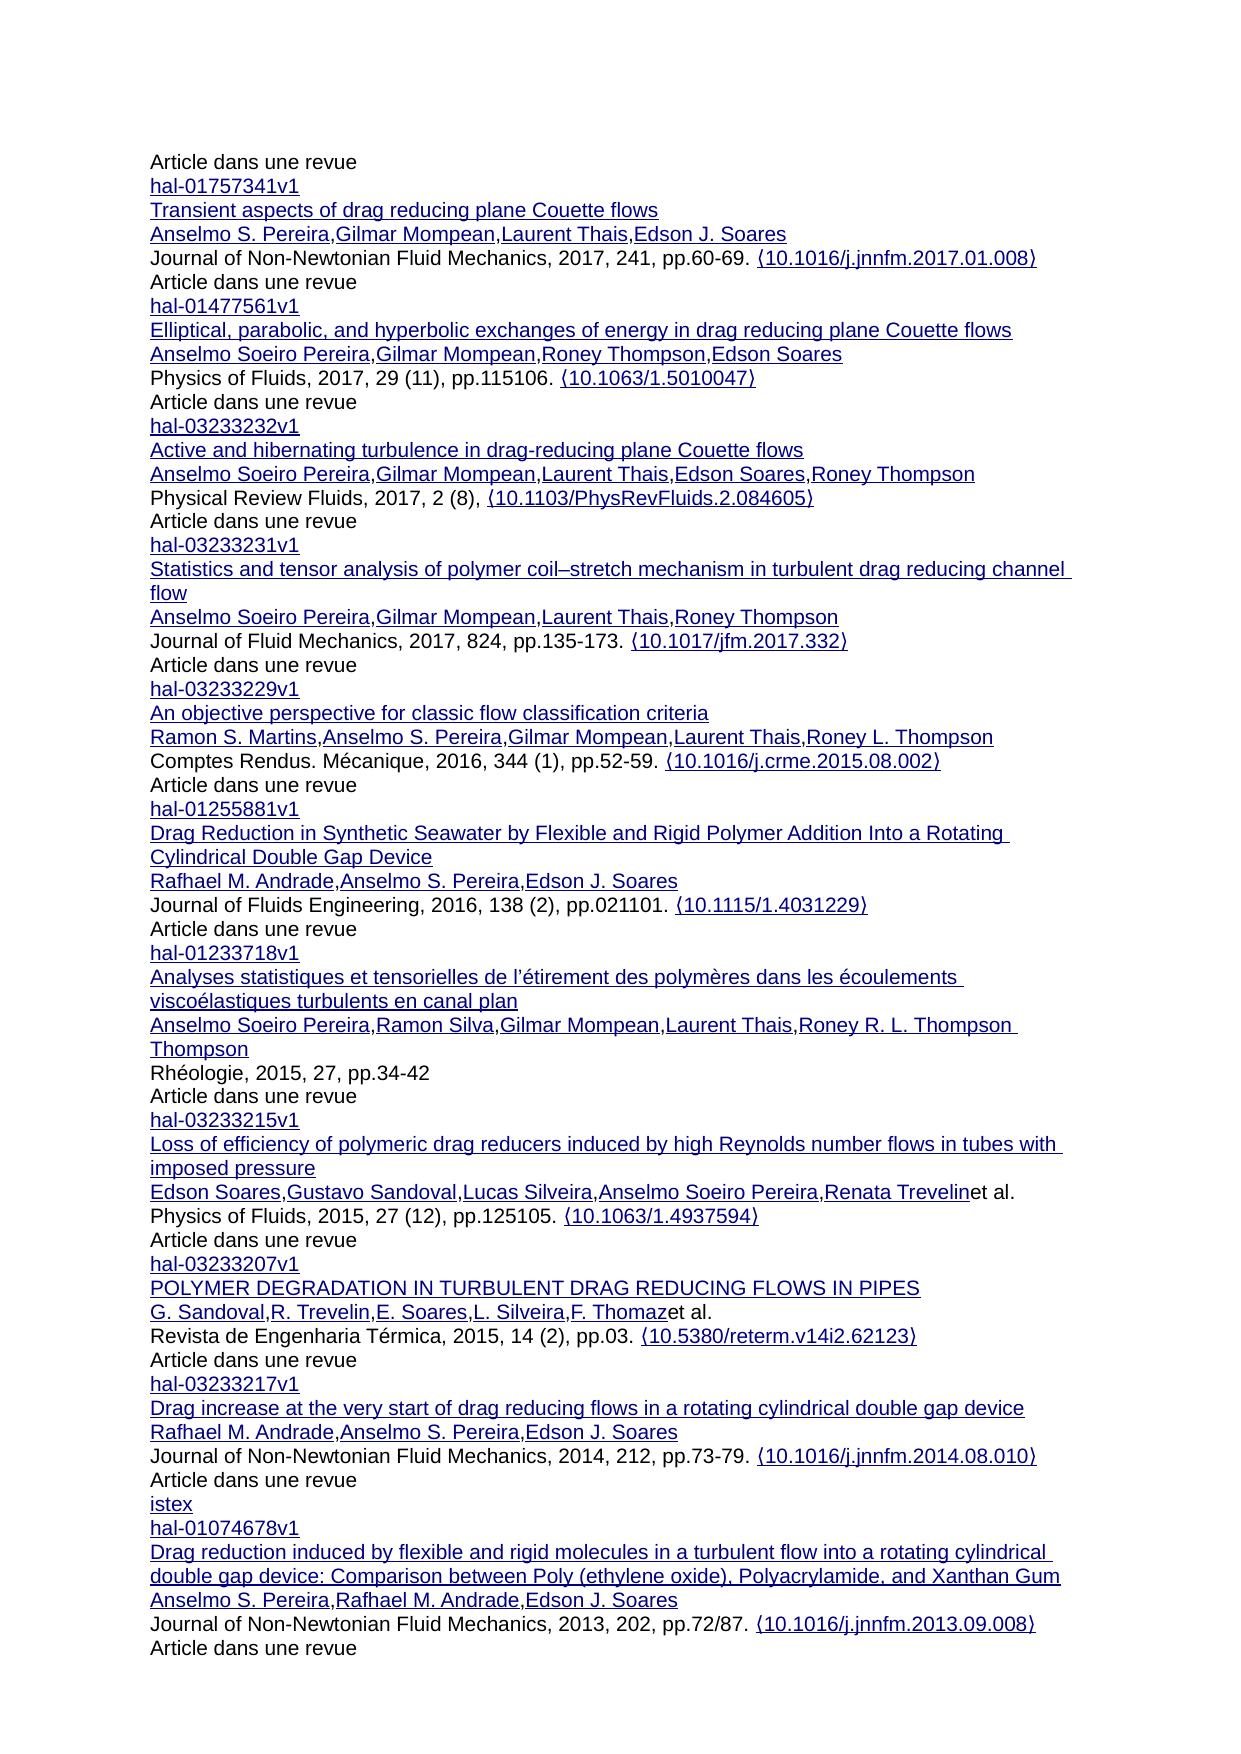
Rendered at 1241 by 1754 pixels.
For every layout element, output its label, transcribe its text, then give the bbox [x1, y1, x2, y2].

table_cell Analyses statistiques et tensorielles de l’étirement des polymères dans les écoulements viscoélastiques turbulents en canal plan Anselmo Soeiro Pereira,Ramon Silva,Gilmar Mompean,Laurent Thais,Roney R. L. Thompson Thompson Rhéologie, 2015, 27, pp.34-42 Article dans une revue hal-03233215v1 [150, 965, 1090, 1132]
table_cell Transient aspects of drag reducing plane Couette flows Anselmo S. Pereira,Gilmar Mompean,Laurent Thais,Edson J. Soares Journal of Non-Newtonian Fluid Mechanics, 2017, 241, pp.60-69. ⟨10.1016/j.jnnfm.2017.01.008⟩ Article dans une revue hal-01477561v1 [150, 198, 1090, 318]
table_cell Drag Reduction in Synthetic Seawater by Flexible and Rigid Polymer Addition Into a Rotating Cylindrical Double Gap Device Rafhael M. Andrade,Anselmo S. Pereira,Edson J. Soares Journal of Fluids Engineering, 2016, 138 (2), pp.021101. ⟨10.1115/1.4031229⟩ Article dans une revue hal-01233718v1 [150, 821, 1090, 964]
table_cell Elliptical, parabolic, and hyperbolic exchanges of energy in drag reducing plane Couette flows Anselmo Soeiro Pereira,Gilmar Mompean,Roney Thompson,Edson Soares Physics of Fluids, 2017, 29 (11), pp.115106. ⟨10.1063/1.5010047⟩ Article dans une revue hal-03233232v1 [150, 318, 1090, 437]
table_cell Article dans une revue hal-01757341v1 [150, 150, 1090, 198]
table_cell POLYMER DEGRADATION IN TURBULENT DRAG REDUCING FLOWS IN PIPES G. Sandoval,R. Trevelin,E. Soares,L. Silveira,F. Thomazet al. Revista de Engenharia Térmica, 2015, 14 (2), pp.03. ⟨10.5380/reterm.v14i2.62123⟩ Article dans une revue hal-03233217v1 [150, 1276, 1090, 1396]
table_cell Drag reduction induced by flexible and rigid molecules in a turbulent flow into a rotating cylindrical double gap device: Comparison between Poly (ethylene oxide), Polyacrylamide, and Xanthan Gum Anselmo S. Pereira,Rafhael M. Andrade,Edson J. Soares Journal of Non-Newtonian Fluid Mechanics, 2013, 202, pp.72/87. ⟨10.1016/j.jnnfm.2013.09.008⟩ Article dans une revue [150, 1540, 1090, 1659]
table_cell Drag increase at the very start of drag reducing flows in a rotating cylindrical double gap device Rafhael M. Andrade,Anselmo S. Pereira,Edson J. Soares Journal of Non-Newtonian Fluid Mechanics, 2014, 212, pp.73-79. ⟨10.1016/j.jnnfm.2014.08.010⟩ Article dans une revue istex hal-01074678v1 [150, 1396, 1090, 1539]
table_cell Loss of efficiency of polymeric drag reducers induced by high Reynolds number flows in tubes with imposed pressure Edson Soares,Gustavo Sandoval,Lucas Silveira,Anselmo Soeiro Pereira,Renata Trevelinet al. Physics of Fluids, 2015, 27 (12), pp.125105. ⟨10.1063/1.4937594⟩ Article dans une revue hal-03233207v1 [150, 1132, 1090, 1276]
table_cell Statistics and tensor analysis of polymer coil–stretch mechanism in turbulent drag reducing channel flow Anselmo Soeiro Pereira,Gilmar Mompean,Laurent Thais,Roney Thompson Journal of Fluid Mechanics, 2017, 824, pp.135-173. ⟨10.1017/jfm.2017.332⟩ Article dans une revue hal-03233229v1 [150, 557, 1090, 701]
table_cell Active and hibernating turbulence in drag-reducing plane Couette flows Anselmo Soeiro Pereira,Gilmar Mompean,Laurent Thais,Edson Soares,Roney Thompson Physical Review Fluids, 2017, 2 (8), ⟨10.1103/PhysRevFluids.2.084605⟩ Article dans une revue hal-03233231v1 [150, 438, 1090, 557]
table_cell An objective perspective for classic flow classification criteria Ramon S. Martins,Anselmo S. Pereira,Gilmar Mompean,Laurent Thais,Roney L. Thompson Comptes Rendus. Mécanique, 2016, 344 (1), pp.52-59. ⟨10.1016/j.crme.2015.08.002⟩ Article dans une revue hal-01255881v1 [150, 701, 1090, 821]
